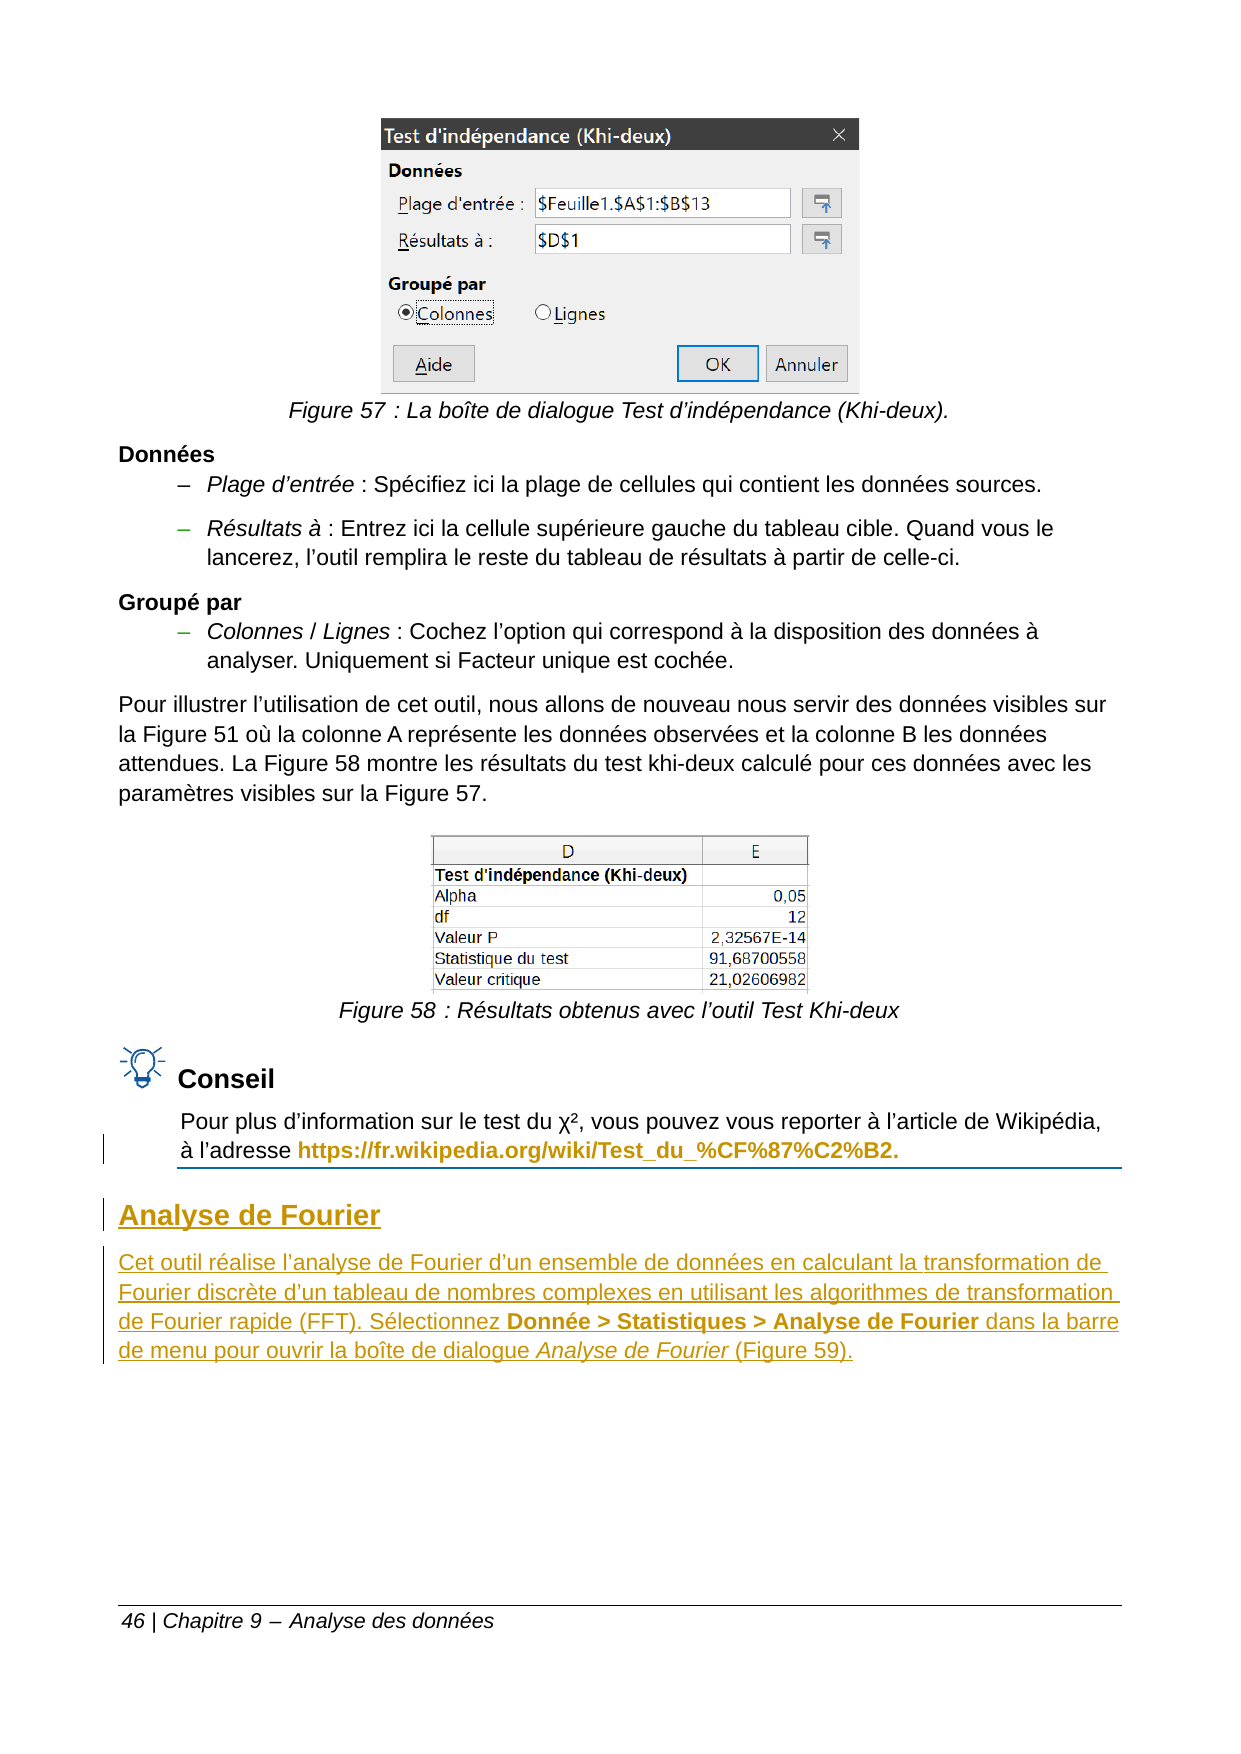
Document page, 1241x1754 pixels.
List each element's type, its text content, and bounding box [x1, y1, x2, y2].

subtitle Analyse de Fourier [118, 1198, 1122, 1231]
list Colonnes / Lignes : Cochez l’option qui correspond à la disposition des données à analyser. Uniquement si Facteur unique est cochée. [177, 615, 1122, 674]
text Pour plus d’information sur le test du χ², vous pouvez vous reporter à l’article de Wikipédia, à l’adresse https://fr.wikipedia.org/wiki/Test_du_%CF%87%C2%B2. [177, 1102, 1122, 1167]
subtitle Groupé par [118, 585, 1122, 615]
list Plage d’entrée : Spécifiez ici la plage de cellules qui contient les données sources. [177, 468, 1122, 497]
picture [430, 835, 810, 994]
subtitle Données [118, 438, 1122, 468]
list Conseil [118, 1046, 1122, 1094]
text Figure 58 : Résultats obtenus avec l’outil Test Khi-deux [118, 994, 1122, 1023]
text Figure 57 : La boîte de dialogue Test d’indépendance (Khi-deux). [118, 394, 1122, 423]
picture [381, 118, 860, 394]
text Pour illustrer l’utilisation de cet outil, nous allons de nouveau nous servir des données visibles sur la Figure 51 où la colonne A représente les données observées et la colonne B les données attendues. La Figure 58 montre les résultats du test khi-deux calculé pour ces données avec les paramètres visibles sur la Figure 57. [118, 688, 1122, 806]
list Résultats à : Entrez ici la cellule supérieure gauche du tableau cible. Quand vous le lancerez, l’outil remplira le reste du tableau de résultats à partir de celle-ci. [177, 512, 1122, 571]
text Cet outil réalise l’analyse de Fourier d’un ensemble de données en calculant la transformation de Fourier discrète d’un tableau de nombres complexes en utilisant les algorithmes de transformation de Fourier rapide (FFT). Sélectionnez Donnée > Statistiques > Analyse de Fourier dans la barre de menu pour ouvrir la boîte de dialogue Analyse de Fourier (Figure 59). [118, 1246, 1122, 1364]
